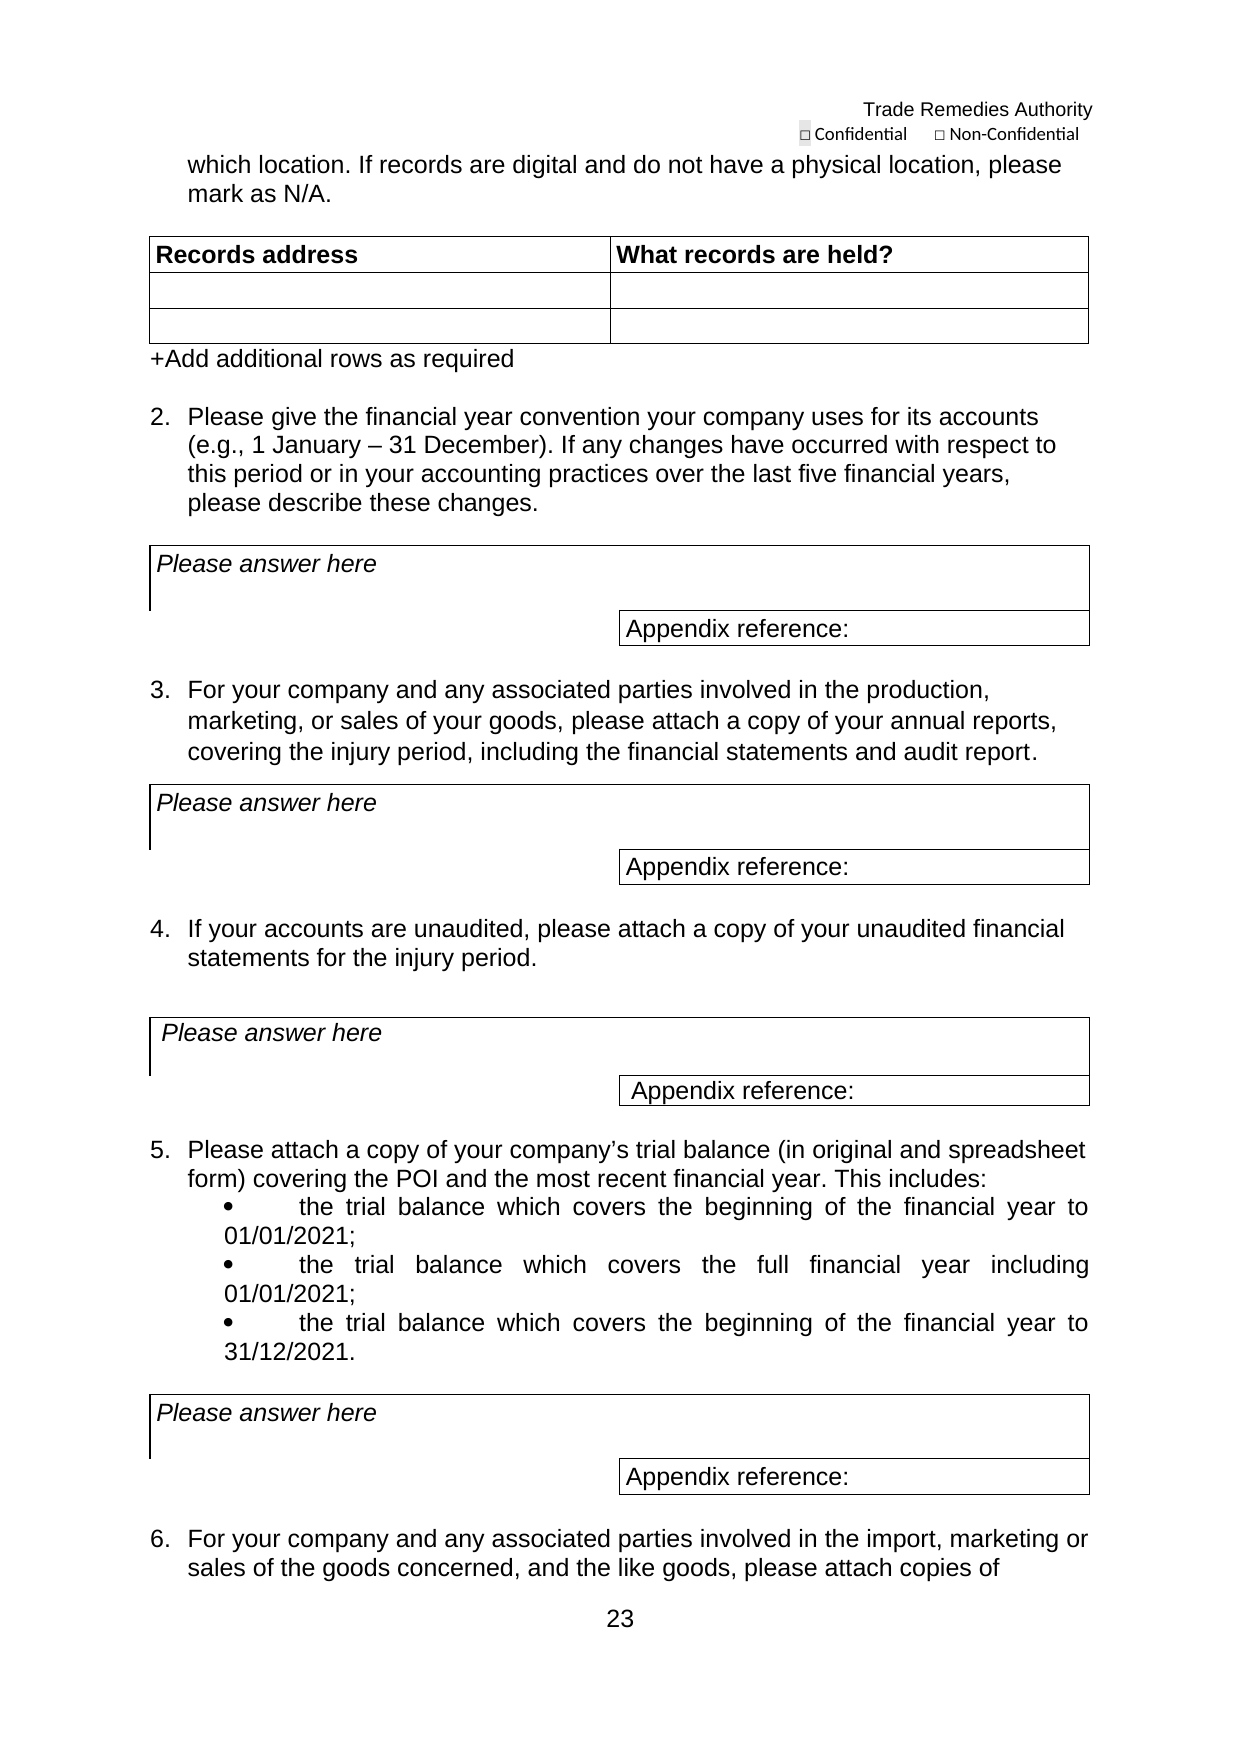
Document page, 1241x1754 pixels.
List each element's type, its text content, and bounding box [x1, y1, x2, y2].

list For your company and any associated parties involved in the production, marketing, or sales of your goods, please attach a copy of your annual reports, covering the injury period, including the financial statements and audit report. [150, 675, 1090, 765]
table_cell Appendix reference: [620, 1459, 1089, 1494]
table_cell [150, 1076, 619, 1105]
table_header Please answer here [151, 1395, 1089, 1458]
table_cell [150, 1459, 619, 1494]
table_cell Appendix reference: [620, 850, 1089, 884]
table_cell [611, 273, 1088, 307]
table_cell [150, 611, 619, 645]
table_header What records are held? [611, 237, 1088, 272]
list Please give the financial year convention your company uses for its accounts (e.g., 1 January – 31 December). If any changes have occurred with respect to this period or in your accounting practices over the last five financial years, please describe these changes. [150, 402, 1090, 517]
table_cell Appendix reference: [620, 611, 1089, 645]
list For your company and any associated parties involved in the import, marketing or sales of the goods concerned, and the like goods, please attach copies of [150, 1524, 1090, 1581]
table_cell Appendix reference: [620, 1076, 1089, 1105]
list If your accounts are unaudited, please attach a copy of your unaudited financial statements for the injury period. [150, 914, 1090, 971]
list Please attach a copy of your company’s trial balance (in original and spreadsheet form) covering the POI and the most recent financial year. This includes: [150, 1135, 1090, 1192]
text +Add additional rows as required [150, 344, 1090, 373]
table_header Please answer here [151, 546, 1089, 610]
list the trial balance which covers the beginning of the financial year to 31/12/2021. [224, 1308, 1090, 1365]
table_cell [611, 309, 1088, 343]
table_cell [150, 273, 610, 307]
list the trial balance which covers the full financial year including 01/01/2021; [224, 1250, 1090, 1308]
table_cell [150, 309, 610, 343]
table_cell [150, 850, 619, 884]
list which location. If records are digital and do not have a physical location, please mark as N/A. [150, 150, 1090, 207]
table_header Please answer here [151, 785, 1089, 848]
table_header Records address [150, 237, 610, 272]
list the trial balance which covers the beginning of the financial year to 01/01/2021; [224, 1192, 1090, 1250]
table_header Please answer here [151, 1018, 1089, 1075]
